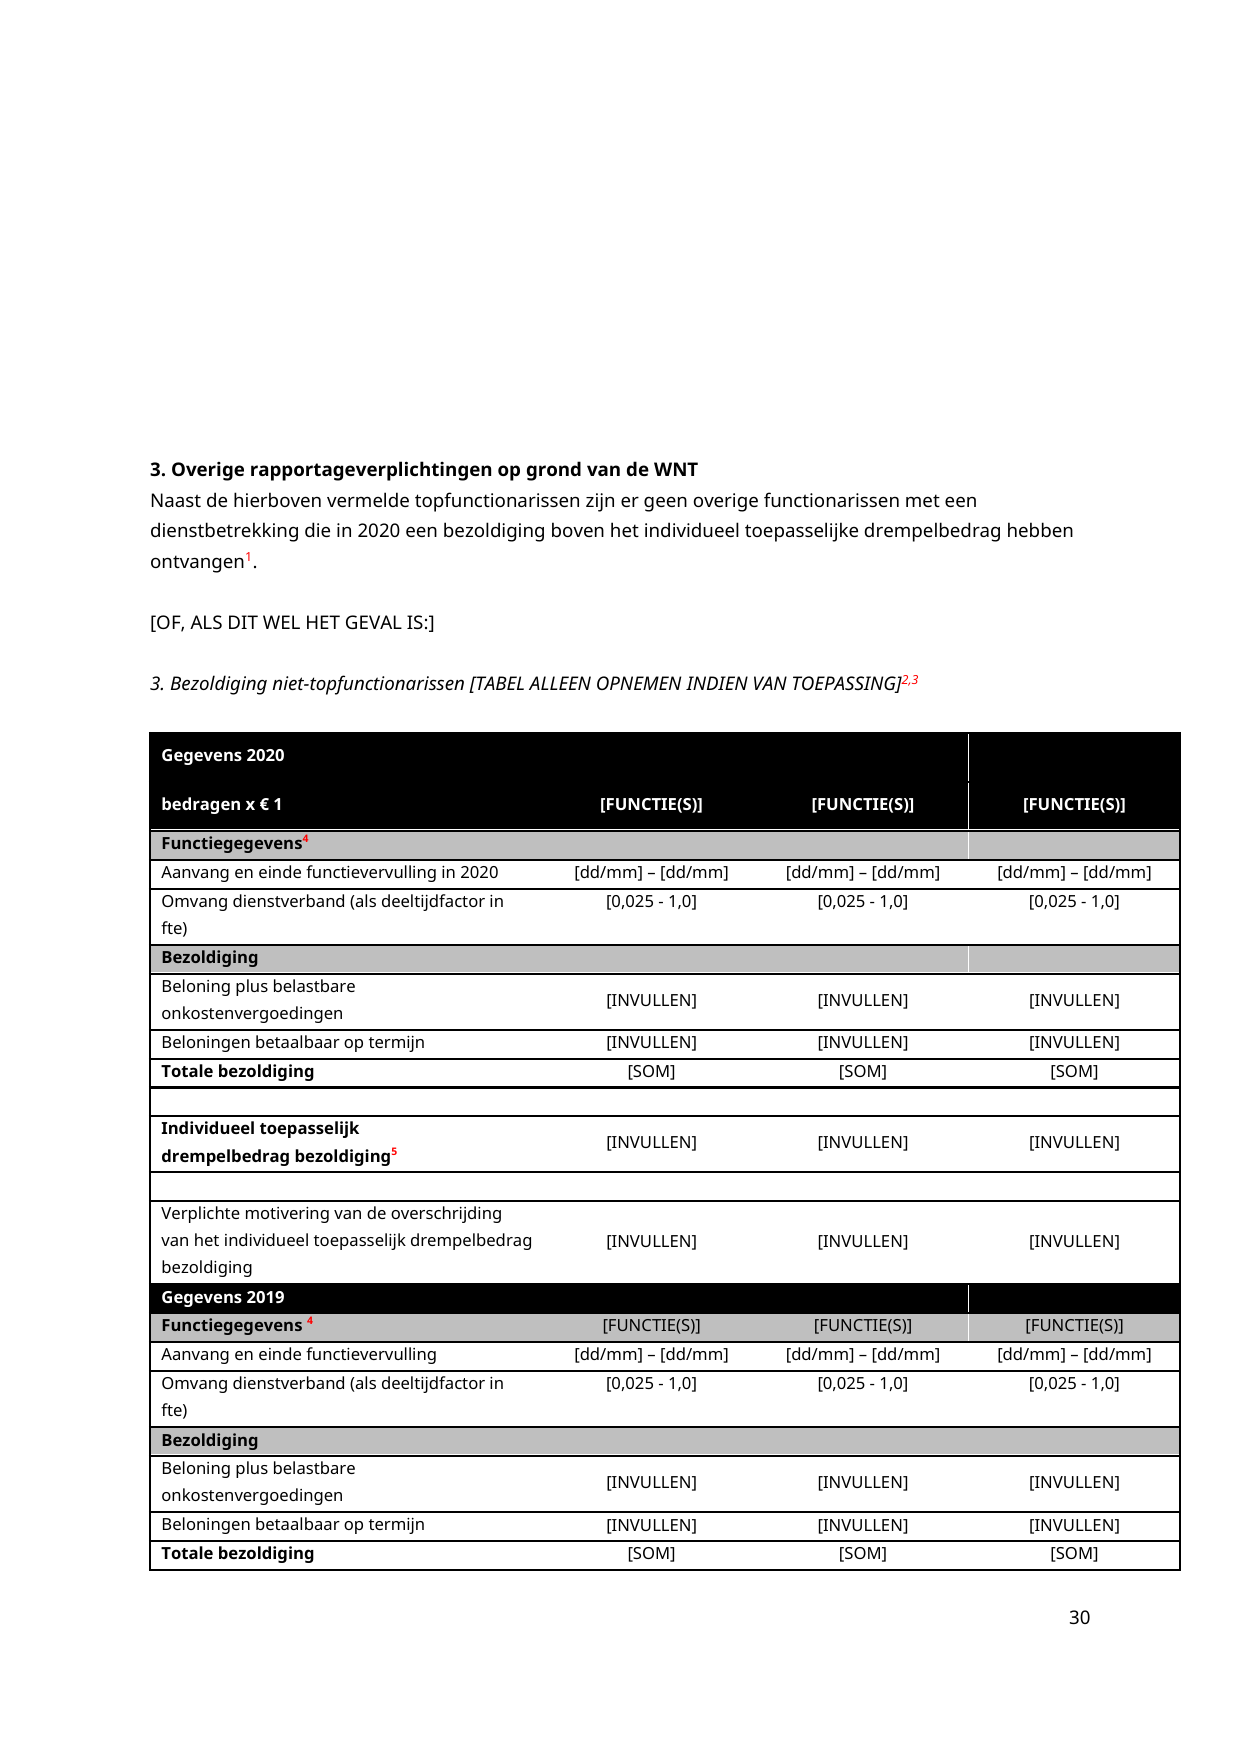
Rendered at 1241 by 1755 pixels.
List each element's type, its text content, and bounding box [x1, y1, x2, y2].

table_cell [dd/mm] – [dd/mm] [546, 1343, 757, 1370]
table_cell [SOM] [757, 1542, 968, 1568]
table_cell Omvang dienstverband (als deeltijdfactor in fte) [151, 890, 546, 944]
table_cell [757, 1173, 968, 1200]
table_cell Verplichte motivering van de overschrijding van het individueel toepasselijk drempelbedrag bezoldiging [151, 1202, 546, 1283]
table_cell [969, 1089, 1179, 1115]
table_cell [INVULLEN] [969, 1513, 1179, 1540]
table_cell Gegevens 2019 [151, 1285, 546, 1312]
table_cell [871, 1428, 1179, 1454]
table_cell [757, 1285, 968, 1312]
table_cell [INVULLEN] [546, 1202, 757, 1283]
table_header [969, 734, 1179, 781]
text 3. Bezoldiging niet-topfunctionarissen [TABEL ALLEEN OPNEMEN indien van toepassing]2,3 [150, 671, 1090, 696]
table_cell [FUNCTIE(S)] [757, 783, 968, 829]
table_cell Bezoldiging [151, 1428, 513, 1454]
table_cell [FUNCTIE(S)] [546, 1314, 757, 1341]
table_header Gegevens 2020 [151, 734, 546, 781]
table_cell Beloning plus belastbare onkostenvergoedingen [151, 975, 546, 1029]
table_cell [0,025 - 1,0] [546, 890, 757, 944]
text 3. Overige rapportageverplichtingen op grond van de WNT [150, 456, 1090, 482]
table_cell Beloning plus belastbare onkostenvergoedingen [151, 1457, 546, 1511]
table_cell [668, 1428, 871, 1454]
table_cell [dd/mm] – [dd/mm] [757, 861, 968, 888]
table_cell Aanvang en einde functievervulling in 2020 [151, 861, 546, 888]
table_cell [FUNCTIE(S)] [969, 783, 1179, 829]
table_cell [INVULLEN] [969, 1457, 1179, 1511]
table_header [546, 734, 757, 781]
table_cell Bezoldiging [151, 946, 546, 972]
table_cell [INVULLEN] [546, 975, 757, 1029]
text [OF, ALS DIT WEL HET GEVAL IS:] [150, 609, 1090, 635]
table_cell Totale bezoldiging [151, 1060, 546, 1086]
table_cell [757, 946, 968, 972]
table_cell [INVULLEN] [757, 1031, 968, 1058]
table_cell [INVULLEN] [969, 1202, 1179, 1283]
text Naast de hierboven vermelde topfunctionarissen zijn er geen overige functionarissen met een dienstbetrekking die in 2020 een bezoldiging boven het individueel toepasselijke drempelbedrag hebben ontvangen1. [150, 487, 1090, 574]
table_cell [INVULLEN] [546, 1117, 757, 1171]
table_cell [dd/mm] – [dd/mm] [969, 861, 1179, 888]
table_cell [0,025 - 1,0] [546, 1372, 757, 1426]
table_cell [546, 946, 757, 972]
table_cell [757, 1089, 968, 1115]
table_header [757, 734, 968, 781]
table_cell [INVULLEN] [546, 1457, 757, 1511]
table_cell [INVULLEN] [757, 975, 968, 1029]
table_cell [SOM] [969, 1542, 1179, 1568]
table_cell [SOM] [757, 1060, 968, 1086]
table_cell Functiegegevens4 [151, 832, 546, 859]
table_cell Aanvang en einde functievervulling [151, 1343, 546, 1370]
table_cell [INVULLEN] [969, 975, 1179, 1029]
table_cell [INVULLEN] [757, 1513, 968, 1540]
table_cell [INVULLEN] [757, 1202, 968, 1283]
table_cell [FUNCTIE(S)] [757, 1314, 968, 1341]
table_cell Individueel toepasselijk drempelbedrag bezoldiging5 [151, 1117, 546, 1171]
table_cell [0,025 - 1,0] [757, 1372, 968, 1426]
table_cell [INVULLEN] [969, 1031, 1179, 1058]
table_cell [INVULLEN] [969, 1117, 1179, 1171]
table_cell [dd/mm] – [dd/mm] [546, 861, 757, 888]
table_cell [0,025 - 1,0] [969, 890, 1179, 944]
table_cell [546, 1285, 757, 1312]
table_cell [SOM] [546, 1542, 757, 1568]
table_cell [INVULLEN] [546, 1031, 757, 1058]
table_cell [969, 1285, 1179, 1312]
table_cell [0,025 - 1,0] [969, 1372, 1179, 1426]
table_cell [INVULLEN] [757, 1457, 968, 1511]
table_cell [546, 832, 757, 859]
table_cell Functiegegevens 4 [151, 1314, 546, 1341]
table_cell [INVULLEN] [757, 1117, 968, 1171]
table_cell [dd/mm] – [dd/mm] [757, 1343, 968, 1370]
table_cell [SOM] [969, 1060, 1179, 1086]
table_cell [969, 946, 1179, 972]
table_cell Omvang dienstverband (als deeltijdfactor in fte) [151, 1372, 546, 1426]
table_cell [dd/mm] – [dd/mm] [969, 1343, 1179, 1370]
table_cell [FUNCTIE(S)] [969, 1314, 1179, 1341]
table_cell [757, 832, 968, 859]
table_cell [151, 1089, 546, 1115]
table_cell [INVULLEN] [546, 1513, 757, 1540]
table_cell [513, 1428, 668, 1454]
table_cell [FUNCTIE(S)] [546, 783, 757, 829]
table_cell [969, 1173, 1179, 1200]
table_cell Totale bezoldiging [151, 1542, 546, 1568]
table_cell [SOM] [546, 1060, 757, 1086]
table_cell Beloningen betaalbaar op termijn [151, 1513, 546, 1540]
table_cell [151, 1173, 546, 1200]
table_cell bedragen x € 1 [151, 783, 546, 829]
table_cell Beloningen betaalbaar op termijn [151, 1031, 546, 1058]
table_cell [546, 1173, 757, 1200]
table_cell [969, 832, 1179, 859]
table_cell [546, 1089, 757, 1115]
table_cell [0,025 - 1,0] [757, 890, 968, 944]
